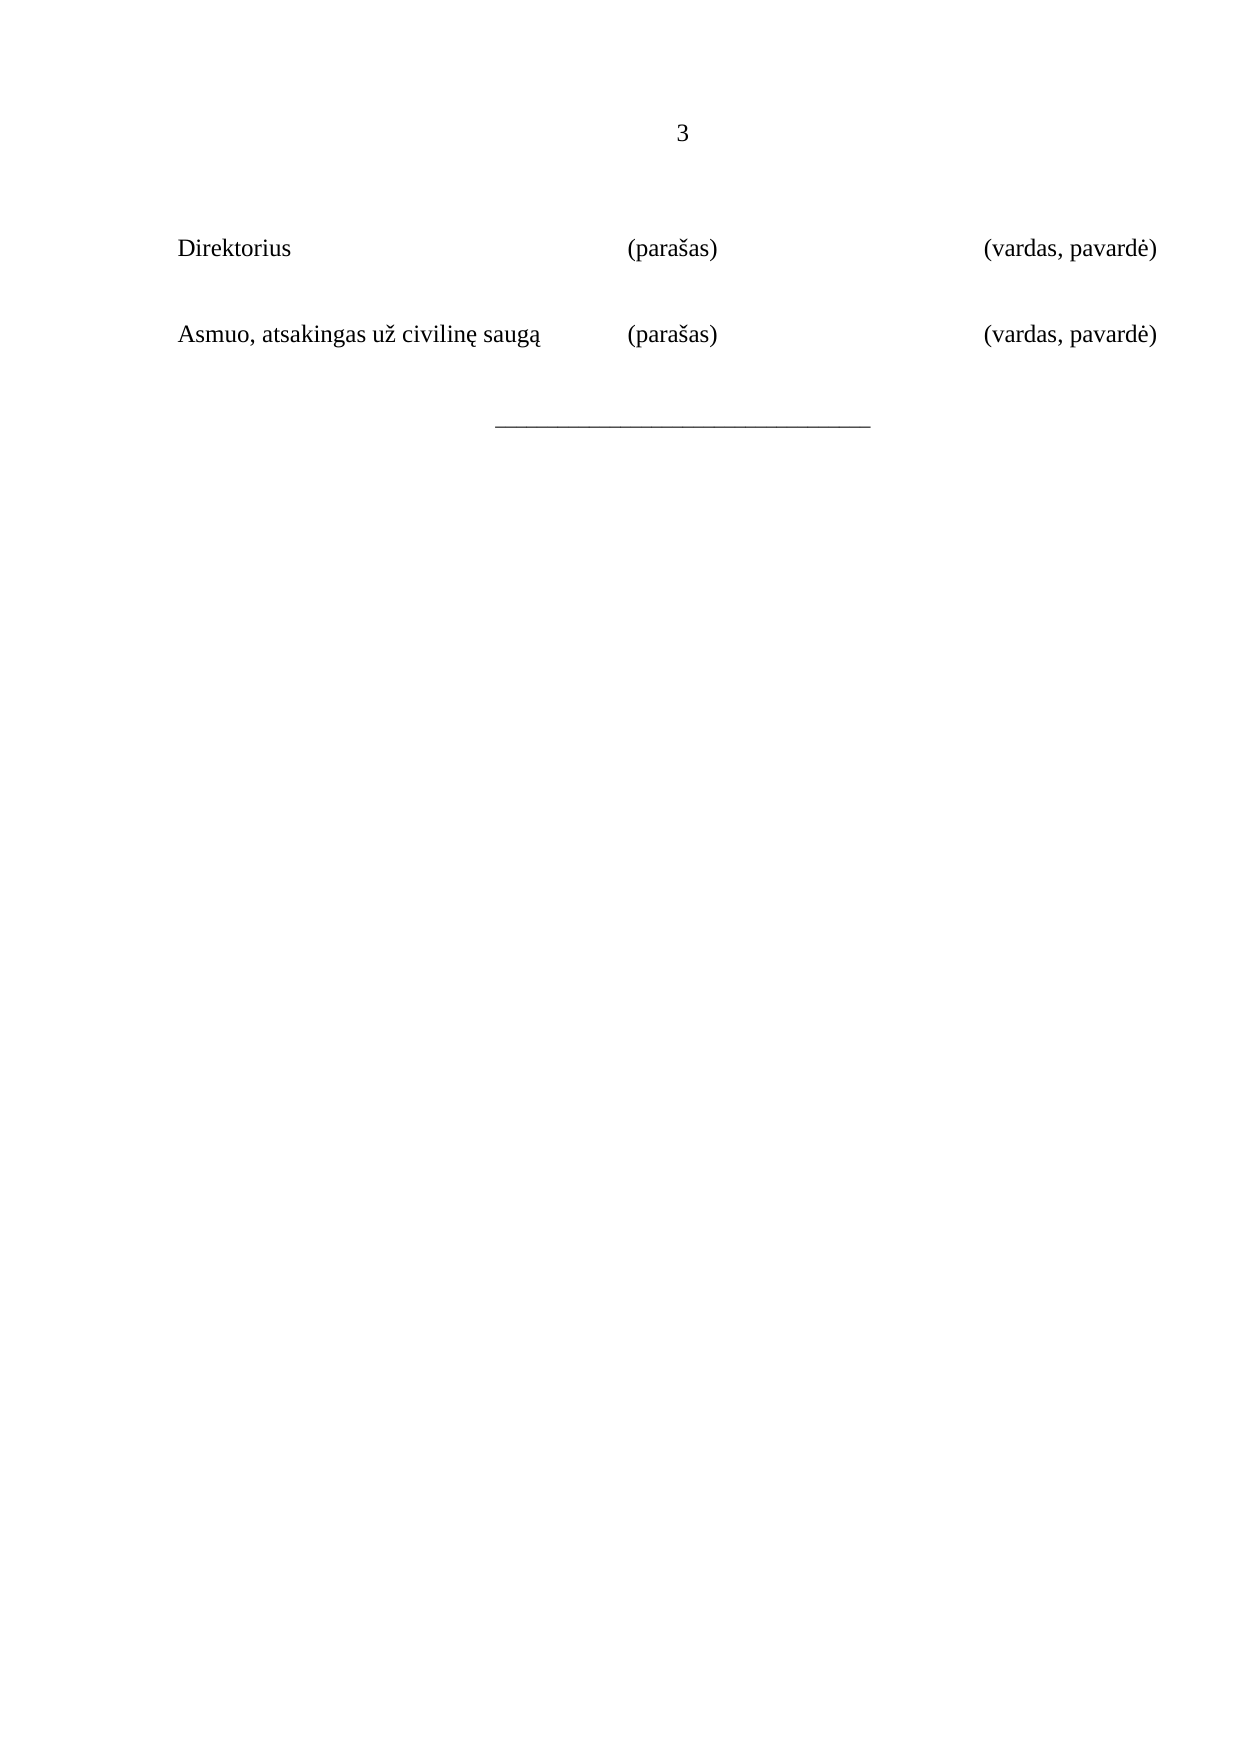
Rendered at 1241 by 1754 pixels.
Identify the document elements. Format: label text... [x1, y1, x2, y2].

text ____________________________________ [177, 406, 1188, 430]
text Asmuo, atsakingas už civilinę saugą (parašas) (vardas, pavardė) [177, 319, 1188, 348]
text Direktorius (parašas) (vardas, pavardė) [177, 233, 1188, 262]
